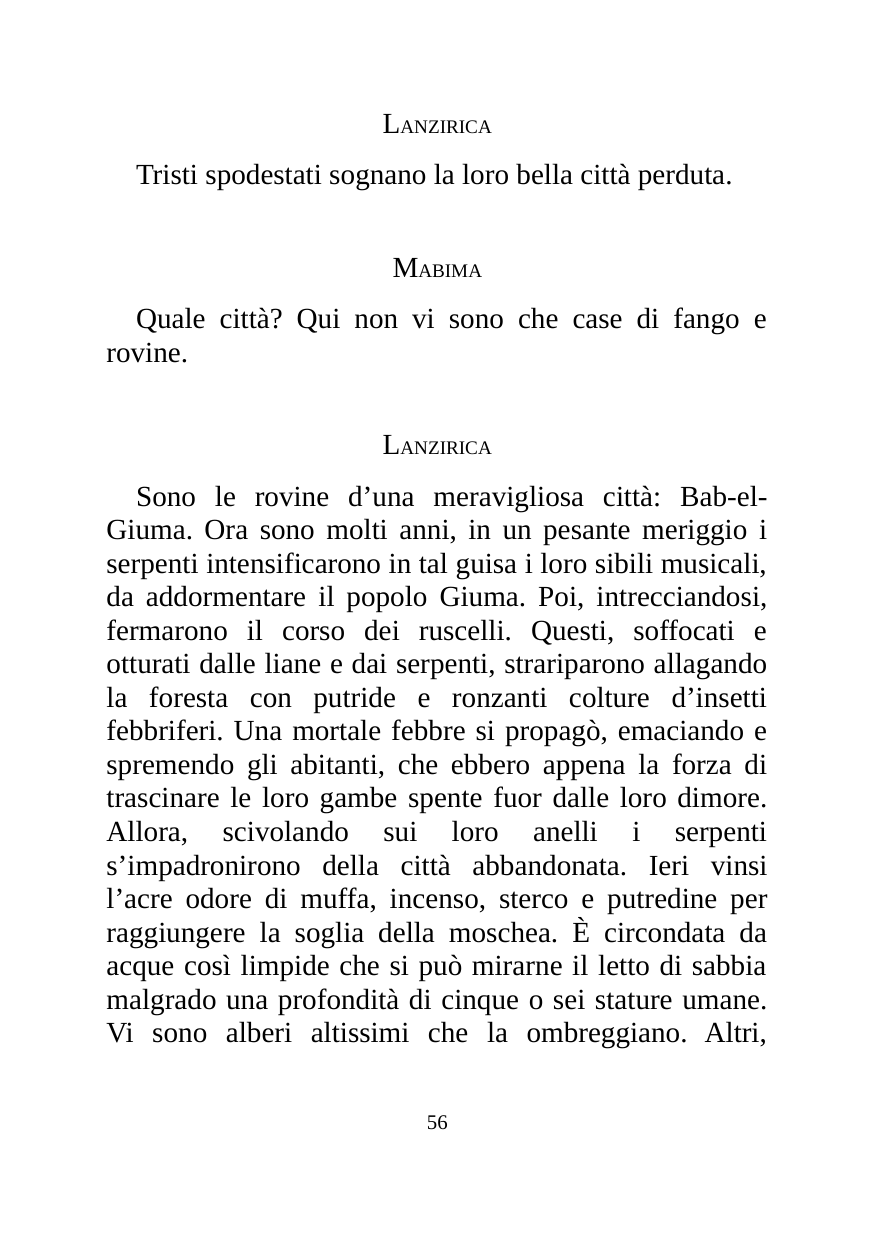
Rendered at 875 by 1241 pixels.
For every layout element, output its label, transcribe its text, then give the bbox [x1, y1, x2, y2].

text Mabima [106, 250, 768, 284]
text Lanzirica [106, 106, 768, 140]
text Quale città? Qui non vi sono che case di fango e rovine. [106, 301, 768, 368]
text Tristi spodestati sognano la loro bella città perduta. [106, 157, 768, 191]
text Lanzirica [106, 427, 768, 461]
text Sono le rovine d’una meravigliosa città: Bab-el-Giuma. Ora sono molti anni, in un pesante meriggio i serpenti intensificarono in tal guisa i loro sibili musicali, da addormentare il popolo Giuma. Poi, intrecciandosi, fermarono il corso dei ruscelli. Questi, soffocati e otturati dalle liane e dai serpenti, strariparono allagando la foresta con putride e ronzanti colture d’insetti febbriferi. Una mortale febbre si propagò, emaciando e spremendo gli abitanti, che ebbero appena la forza di trascinare le loro gambe spente fuor dalle loro dimore. Allora, scivolando sui loro anelli i serpenti s’impadronirono della città abbandonata. Ieri vinsi l’acre odore di muffa, incenso, sterco e putredine per raggiungere la soglia della moschea. È circondata da acque così limpide che si può mirarne il letto di sabbia malgrado una profondità di cinque o sei stature umane. Vi sono alberi altissimi che la ombreggiano. Altri, [106, 479, 768, 1049]
